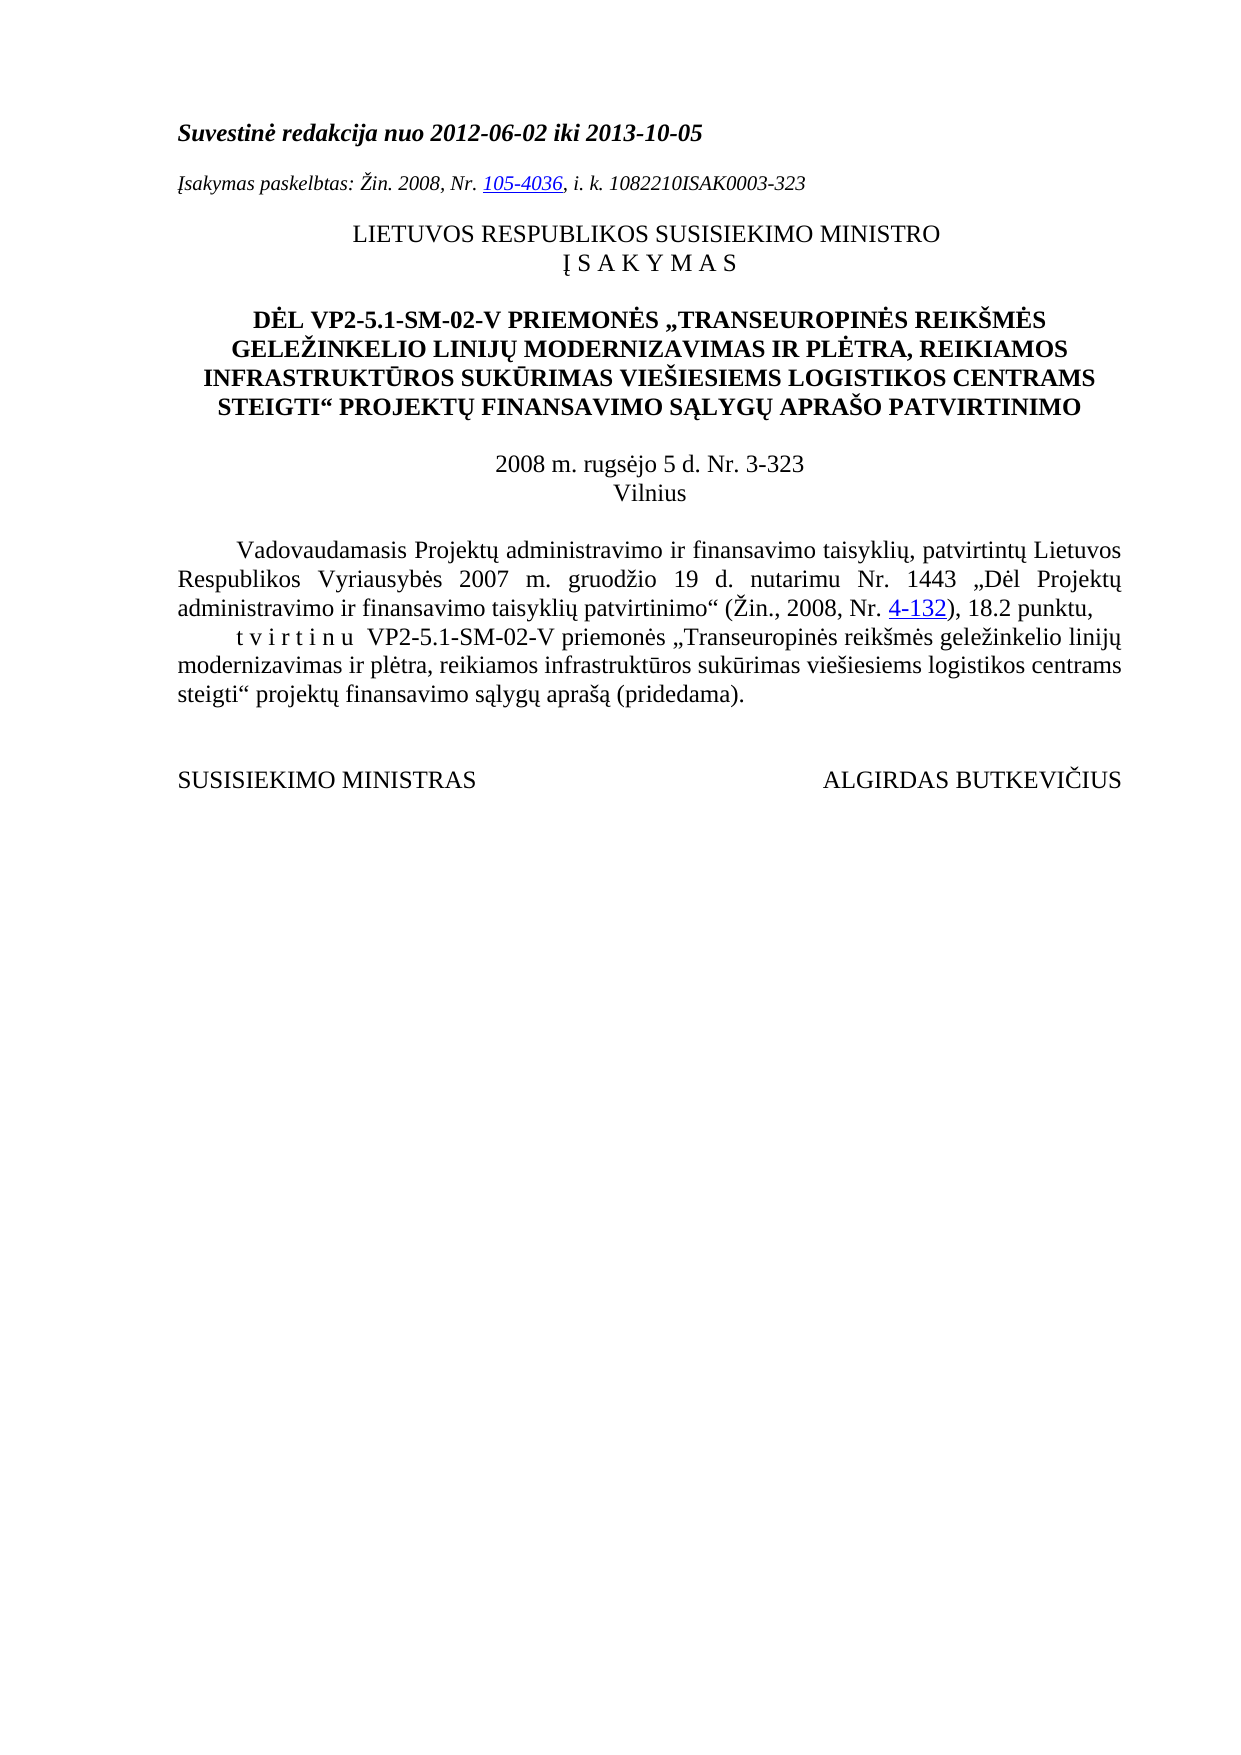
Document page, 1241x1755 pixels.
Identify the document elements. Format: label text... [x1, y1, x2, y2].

text Vilnius [177, 478, 1122, 507]
text Vadovaudamasis Projektų administravimo ir finansavimo taisyklių, patvirtintų Lietuvos Respublikos Vyriausybės 2007 m. gruodžio 19 d. nutarimu Nr. 1443 „Dėl Projektų administravimo ir finansavimo taisyklių patvirtinimo“ (Žin., 2008, Nr. 4-132), 18.2 punktu, [177, 535, 1122, 622]
text 2008 m. rugsėjo 5 d. Nr. 3-323 [177, 449, 1122, 478]
text ĮSAKYMAS [177, 248, 1122, 277]
text tvirtinu VP2-5.1-SM-02-V priemonės „Transeuropinės reikšmės geležinkelio linijų modernizavimas ir plėtra, reikiamos infrastruktūros sukūrimas viešiesiems logistikos centrams steigti“ projektų finansavimo sąlygų aprašą (pridedama). [177, 622, 1122, 708]
text DĖL VP2-5.1-SM-02-V PRIEMONĖS „TRANSEUROPINĖS REIKŠMĖS GELEŽINKELIO LINIJŲ MODERNIZAVIMAS IR PLĖTRA, REIKIAMOS INFRASTRUKTŪROS SUKŪRIMAS VIEŠIESIEMS LOGISTIKOS CENTRAMS STEIGTI“ PROJEKTŲ FINANSAVIMO SĄLYGŲ APRAŠO PATVIRTINIMO [177, 305, 1122, 420]
text Įsakymas paskelbtas: Žin. 2008, Nr. 105-4036, i. k. 1082210ISAK0003-323 [177, 171, 1122, 195]
text SUSISIEKIMO MINISTRAS ALGIRDAS BUTKEVIČIUS [177, 765, 1122, 794]
text Suvestinė redakcija nuo 2012-06-02 iki 2013-10-05 [177, 118, 1122, 147]
text LIETUVOS RESPUBLIKOS SUSISIEKIMO MINISTRO [177, 219, 1122, 248]
